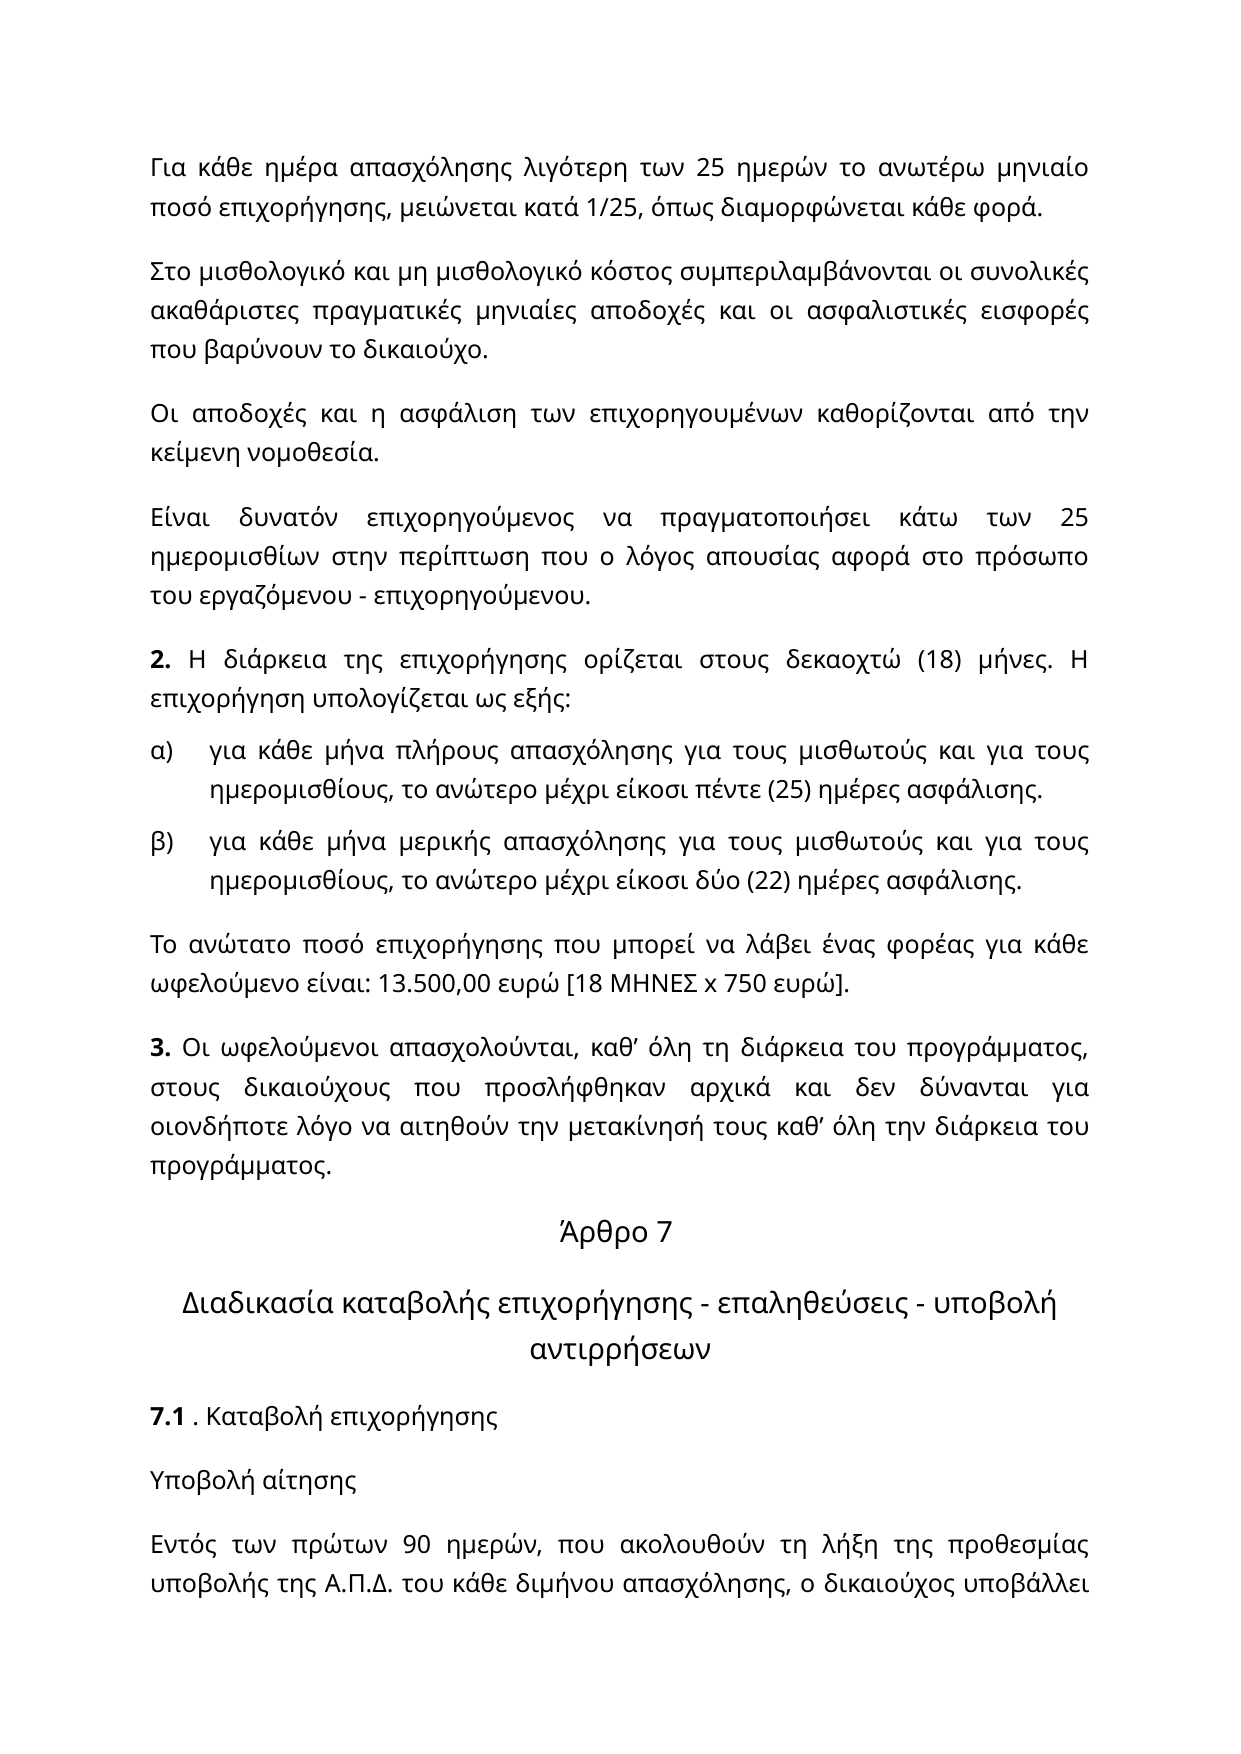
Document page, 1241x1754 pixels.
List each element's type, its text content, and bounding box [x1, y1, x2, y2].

subtitle Άρθρο 7 [150, 1212, 1090, 1251]
text Υποβολή αίτησης [150, 1463, 1090, 1497]
text Για κάθε ημέρα απασχόλησης λιγότερη των 25 ημερών το ανωτέρω μηνιαίο ποσό επιχορήγησης, μειώνεται κατά 1/25, όπως διαμορφώνεται κάθε φορά. [150, 150, 1090, 223]
text Είναι δυνατόν επιχορηγούμενος να πραγματοποιήσει κάτω των 25 ημερομισθίων στην περίπτωση που ο λόγος απουσίας αφορά στο πρόσωπο του εργαζόμενου - επιχορηγούμενου. [150, 499, 1090, 612]
list β) για κάθε μήνα μερικής απασχόλησης για τους μισθωτούς και για τους ημερομισθίους, το ανώτερο μέχρι είκοσι δύο (22) ημέρες ασφάλισης. [150, 823, 1090, 897]
subtitle Διαδικασία καταβολής επιχορήγησης - επαληθεύσεις - υποβολή αντιρρήσεων [150, 1282, 1090, 1368]
text Το ανώτατο ποσό επιχορήγησης που μπορεί να λάβει ένας φορέας για κάθε ωφελούμενο είναι: 13.500,00 ευρώ [18 ΜΗΝΕΣ x 750 ευρώ]. [150, 927, 1090, 1000]
text Εντός των πρώτων 90 ημερών, που ακολουθούν τη λήξη της προθεσμίας υποβολής της Α.Π.Δ. του κάθε διμήνου απασχόλησης, ο δικαιούχος υποβάλλει [150, 1527, 1090, 1600]
text 2. Η διάρκεια της επιχορήγησης ορίζεται στους δεκαοχτώ (18) μήνες. Η επιχορήγηση υπολογίζεται ως εξής: [150, 642, 1090, 715]
text Οι αποδοχές και η ασφάλιση των επιχορηγουμένων καθορίζονται από την κείμενη νομοθεσία. [150, 396, 1090, 469]
text 3. Οι ωφελούμενοι απασχολούνται, καθ’ όλη τη διάρκεια του προγράμματος, στους δικαιούχους που προσλήφθηκαν αρχικά και δεν δύνανται για οιονδήποτε λόγο να αιτηθούν την μετακίνησή τους καθ’ όλη την διάρκεια του προγράμματος. [150, 1030, 1090, 1182]
text 7.1 . Καταβολή επιχορήγησης [150, 1398, 1090, 1433]
list α) για κάθε μήνα πλήρους απασχόλησης για τους μισθωτούς και για τους ημερομισθίους, το ανώτερο μέχρι είκοσι πέντε (25) ημέρες ασφάλισης. [150, 732, 1090, 806]
text Στο μισθολογικό και μη μισθολογικό κόστος συμπεριλαμβάνονται οι συνολικές ακαθάριστες πραγματικές μηνιαίες αποδοχές και οι ασφαλιστικές εισφορές που βαρύνουν το δικαιούχο. [150, 253, 1090, 366]
